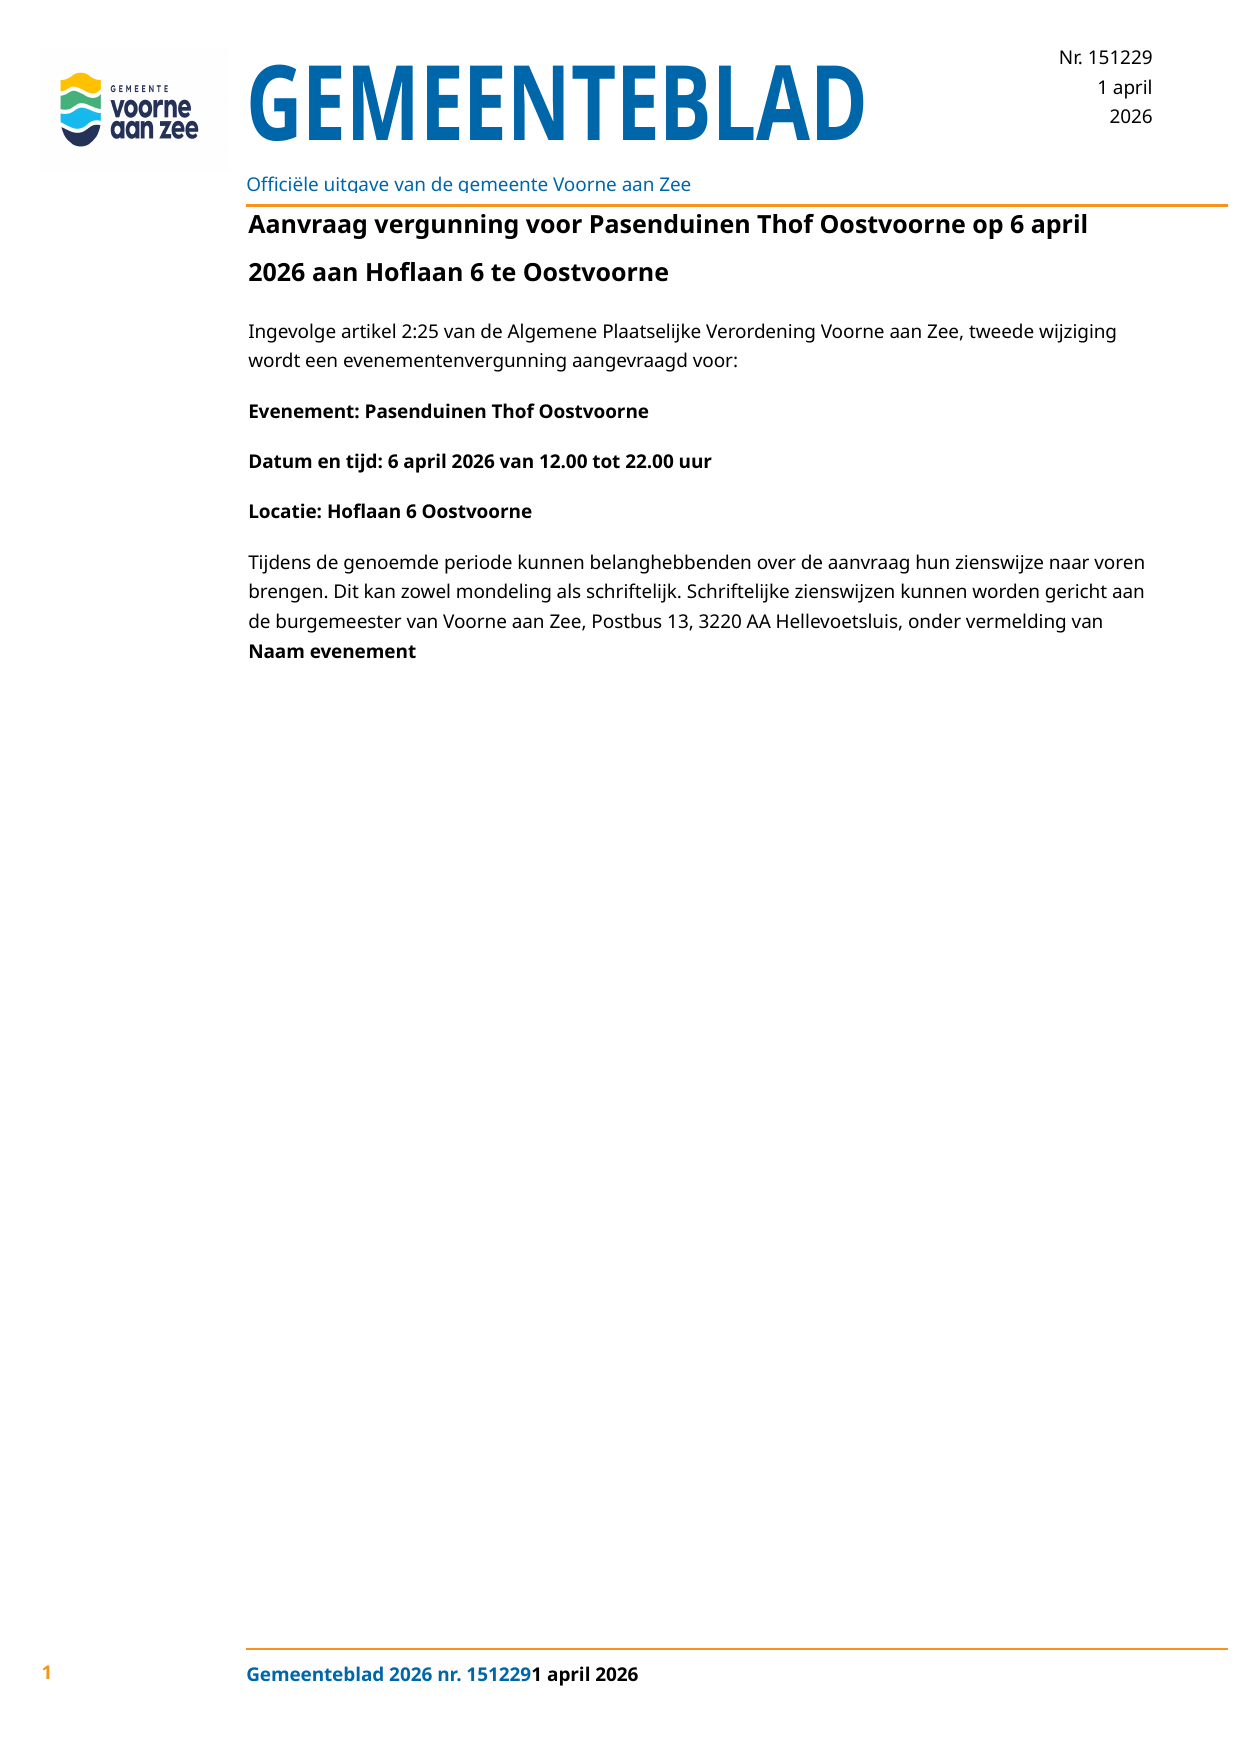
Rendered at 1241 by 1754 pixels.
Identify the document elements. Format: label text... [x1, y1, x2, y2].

text Locatie: Hoflaan 6 Oostvoorne [248, 499, 1152, 524]
text Tijdens de genoemde periode kunnen belanghebbenden over de aanvraag hun zienswijze naar voren brengen. Dit kan zowel mondeling als schriftelijk. Schriftelijke zienswijzen kunnen worden gericht aan de burgemeester van Voorne aan Zee, Postbus 13, 3220 AA Hellevoetsluis, onder vermelding van Naam evenement [248, 549, 1152, 664]
text Aanvraag vergunning voor Pasenduinen Thof Oostvoorne op 6 april 2026 aan Hoflaan 6 te Oostvoorne [248, 207, 1152, 288]
text Ingevolge artikel 2:25 van de Algemene Plaatselijke Verordening Voorne aan Zee, tweede wijziging wordt een evenementenvergunning aangevraagd voor: [248, 318, 1152, 373]
picture [41, 47, 231, 172]
text Datum en tijd: 6 april 2026 van 12.00 tot 22.00 uur [248, 448, 1152, 474]
text Evenement: Pasenduinen Thof Oostvoorne [248, 398, 1152, 424]
